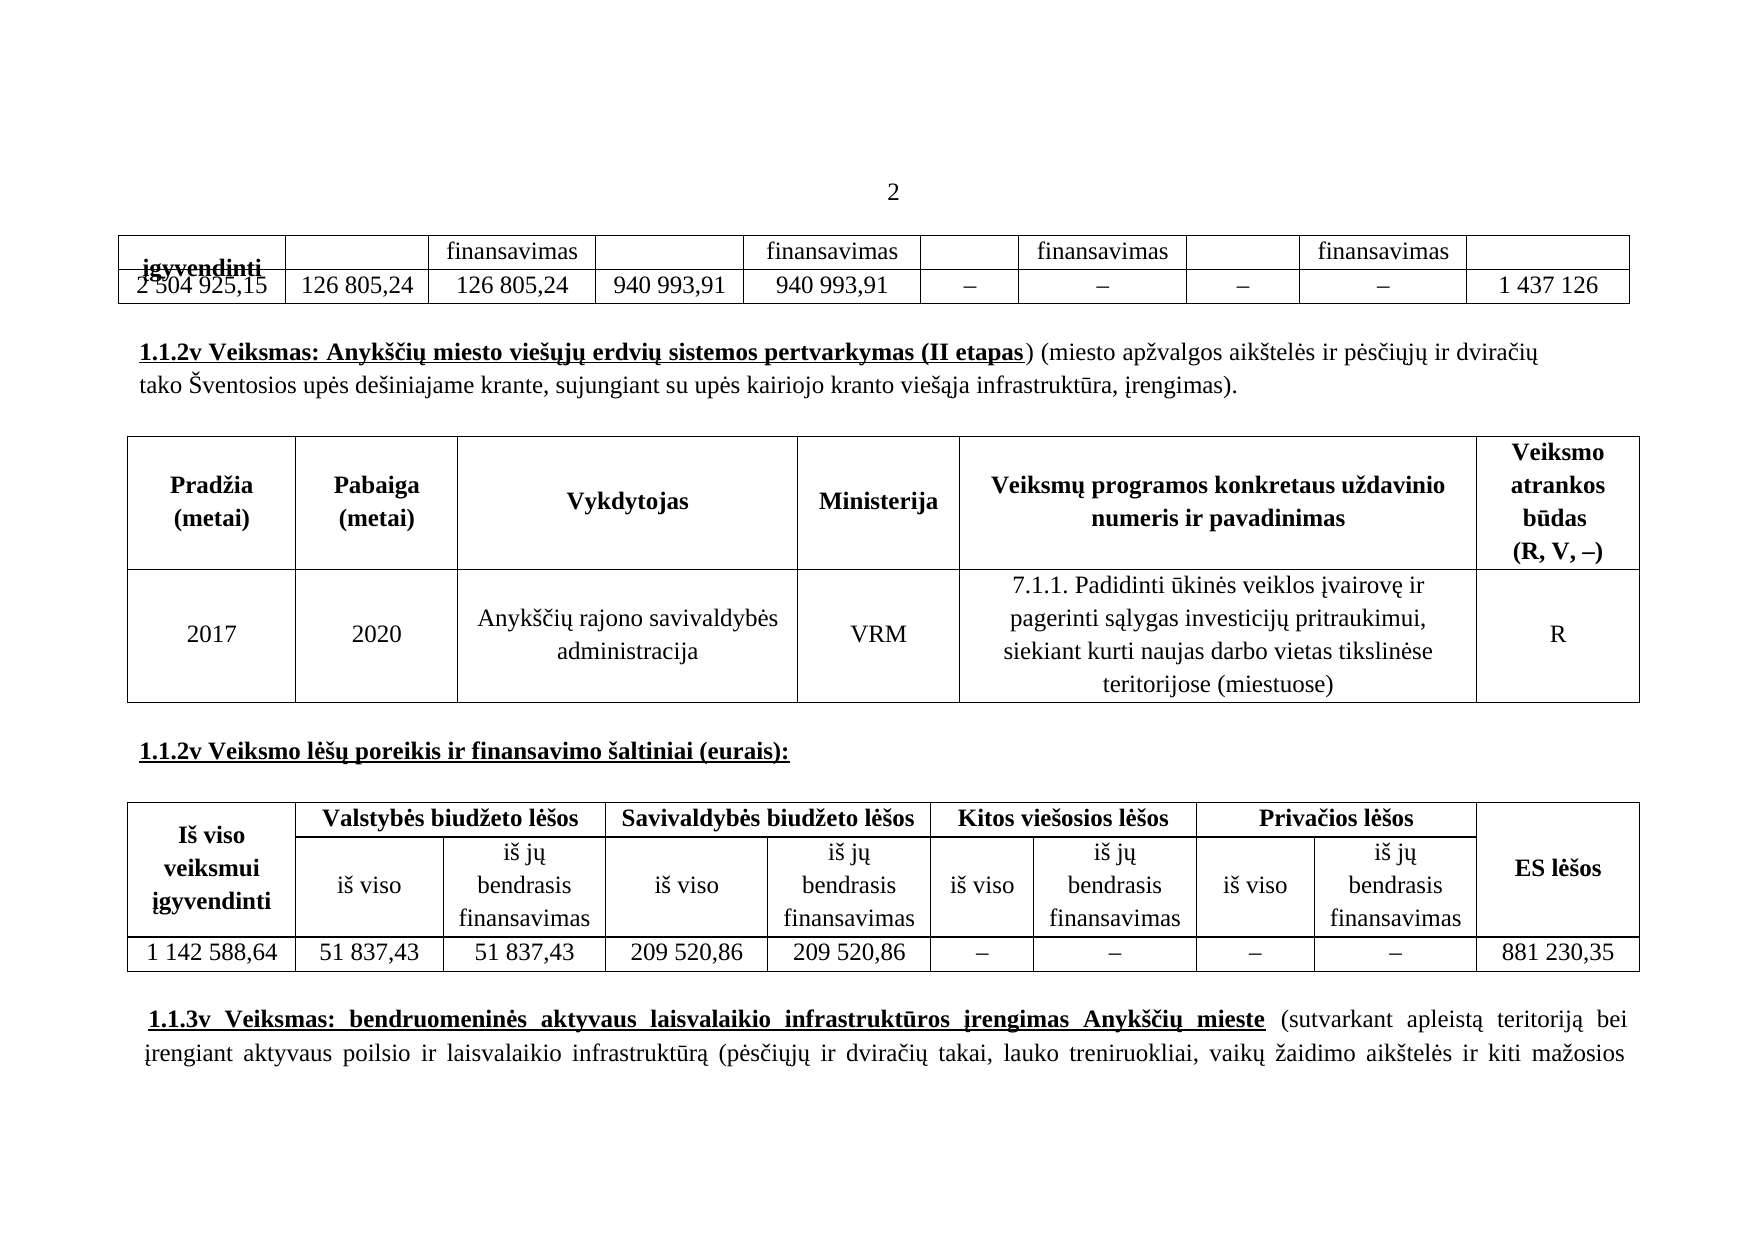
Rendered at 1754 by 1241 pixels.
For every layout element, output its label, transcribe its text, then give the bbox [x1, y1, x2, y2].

table_cell iš viso [296, 838, 443, 936]
table_header [1550, 337, 1639, 436]
table_cell Privačios lėšos [1197, 803, 1476, 836]
table_cell 7.1.1. Padidinti ūkinės veiklos įvairovę ir pagerinti sąlygas investicijų pritraukimui, siekiant kurti naujas darbo vietas tikslinėse teritorijose (miestuose) [960, 570, 1476, 702]
table_cell finansavimas [429, 236, 595, 269]
table_cell 1 437 126 [1467, 270, 1629, 303]
table_cell iš viso [606, 838, 767, 936]
table_cell R [1477, 570, 1639, 702]
table_cell [286, 236, 428, 269]
table_cell Veiksmų programos konkretaus uždavinio numeris ir pavadinimas [960, 437, 1476, 569]
table_cell VRM [798, 570, 959, 702]
table_cell finansavimas [744, 236, 920, 269]
table_header 1.1.3v Veiksmas: bendruomeninės aktyvaus laisvalaikio infrastruktūros įrengimas Anykščių mieste (sutvarkant apleistą teritoriją bei įrengiant aktyvaus poilsio ir laisvalaikio infrastruktūrą (pėsčiųjų ir dviračių takai, lauko treniruokliai, vaikų žaidimo aikštelės ir kiti mažosios [133, 1005, 1639, 1066]
table_cell iš viso [931, 838, 1033, 936]
table_cell Iš viso veiksmui įgyvendinti [128, 803, 295, 936]
table_cell 126 805,24 [286, 270, 428, 303]
table_cell – [921, 270, 1018, 303]
table_cell 51 837,43 [296, 938, 443, 971]
table_cell 940 993,91 [596, 270, 743, 303]
table_cell įgyvendinti [119, 236, 285, 269]
table_cell finansavimas [1019, 236, 1186, 269]
table_cell 940 993,91 [744, 270, 920, 303]
table_cell 209 520,86 [768, 938, 930, 971]
table_cell iš jų bendrasis finansavimas [1315, 838, 1476, 936]
table_cell – [1300, 270, 1466, 303]
table_cell iš viso [1197, 838, 1314, 936]
table_cell 126 805,24 [429, 270, 595, 303]
table_cell Pradžia (metai) [128, 437, 295, 569]
table_cell iš jų bendrasis finansavimas [1034, 838, 1196, 936]
table_cell ES lėšos [1477, 803, 1639, 936]
table_cell 2020 [296, 570, 457, 702]
table_cell [596, 236, 743, 269]
table_cell 2 504 925,15 [119, 270, 285, 303]
table_cell finansavimas [1300, 236, 1466, 269]
table_cell Vykdytojas [458, 437, 797, 569]
table_cell [1467, 236, 1629, 269]
table_cell iš jų bendrasis finansavimas [768, 838, 930, 936]
table_cell [1550, 703, 1639, 802]
table_cell iš jų bendrasis finansavimas [444, 838, 605, 936]
table_header 1.1.2v Veiksmas: Anykščių miesto viešųjų erdvių sistemos pertvarkymas (II etapas) (miesto apžvalgos aikštelės ir pėsčiųjų ir dviračių tako Šventosios upės dešiniajame krante, sujungiant su upės kairiojo kranto viešąja infrastruktūra, įrengimas). [128, 337, 1550, 436]
table_cell – [1315, 938, 1476, 971]
table_cell 51 837,43 [444, 938, 605, 971]
table_cell Kitos viešosios lėšos [931, 803, 1196, 836]
table_cell – [1197, 938, 1314, 971]
table_cell 1.1.2v Veiksmo lėšų poreikis ir finansavimo šaltiniai (eurais): [128, 703, 1550, 802]
table_cell 1 142 588,64 [128, 938, 295, 971]
table_cell Savivaldybės biudžeto lėšos [606, 803, 930, 836]
table_cell Valstybės biudžeto lėšos [296, 803, 605, 836]
table_cell 881 230,35 [1477, 938, 1639, 971]
table_cell Ministerija [798, 437, 959, 569]
table_cell – [1187, 270, 1299, 303]
table_cell – [1019, 270, 1186, 303]
table_cell Anykščių rajono savivaldybės administracija [458, 570, 797, 702]
table_cell 209 520,86 [606, 938, 767, 971]
table_cell [1187, 236, 1299, 269]
table_cell 2017 [128, 570, 295, 702]
table_cell – [1034, 938, 1196, 971]
table_cell [921, 236, 1018, 269]
table_cell Veiksmo atrankos būdas (R, V, –) [1477, 437, 1639, 569]
table_cell – [931, 938, 1033, 971]
table_cell Pabaiga (metai) [296, 437, 457, 569]
